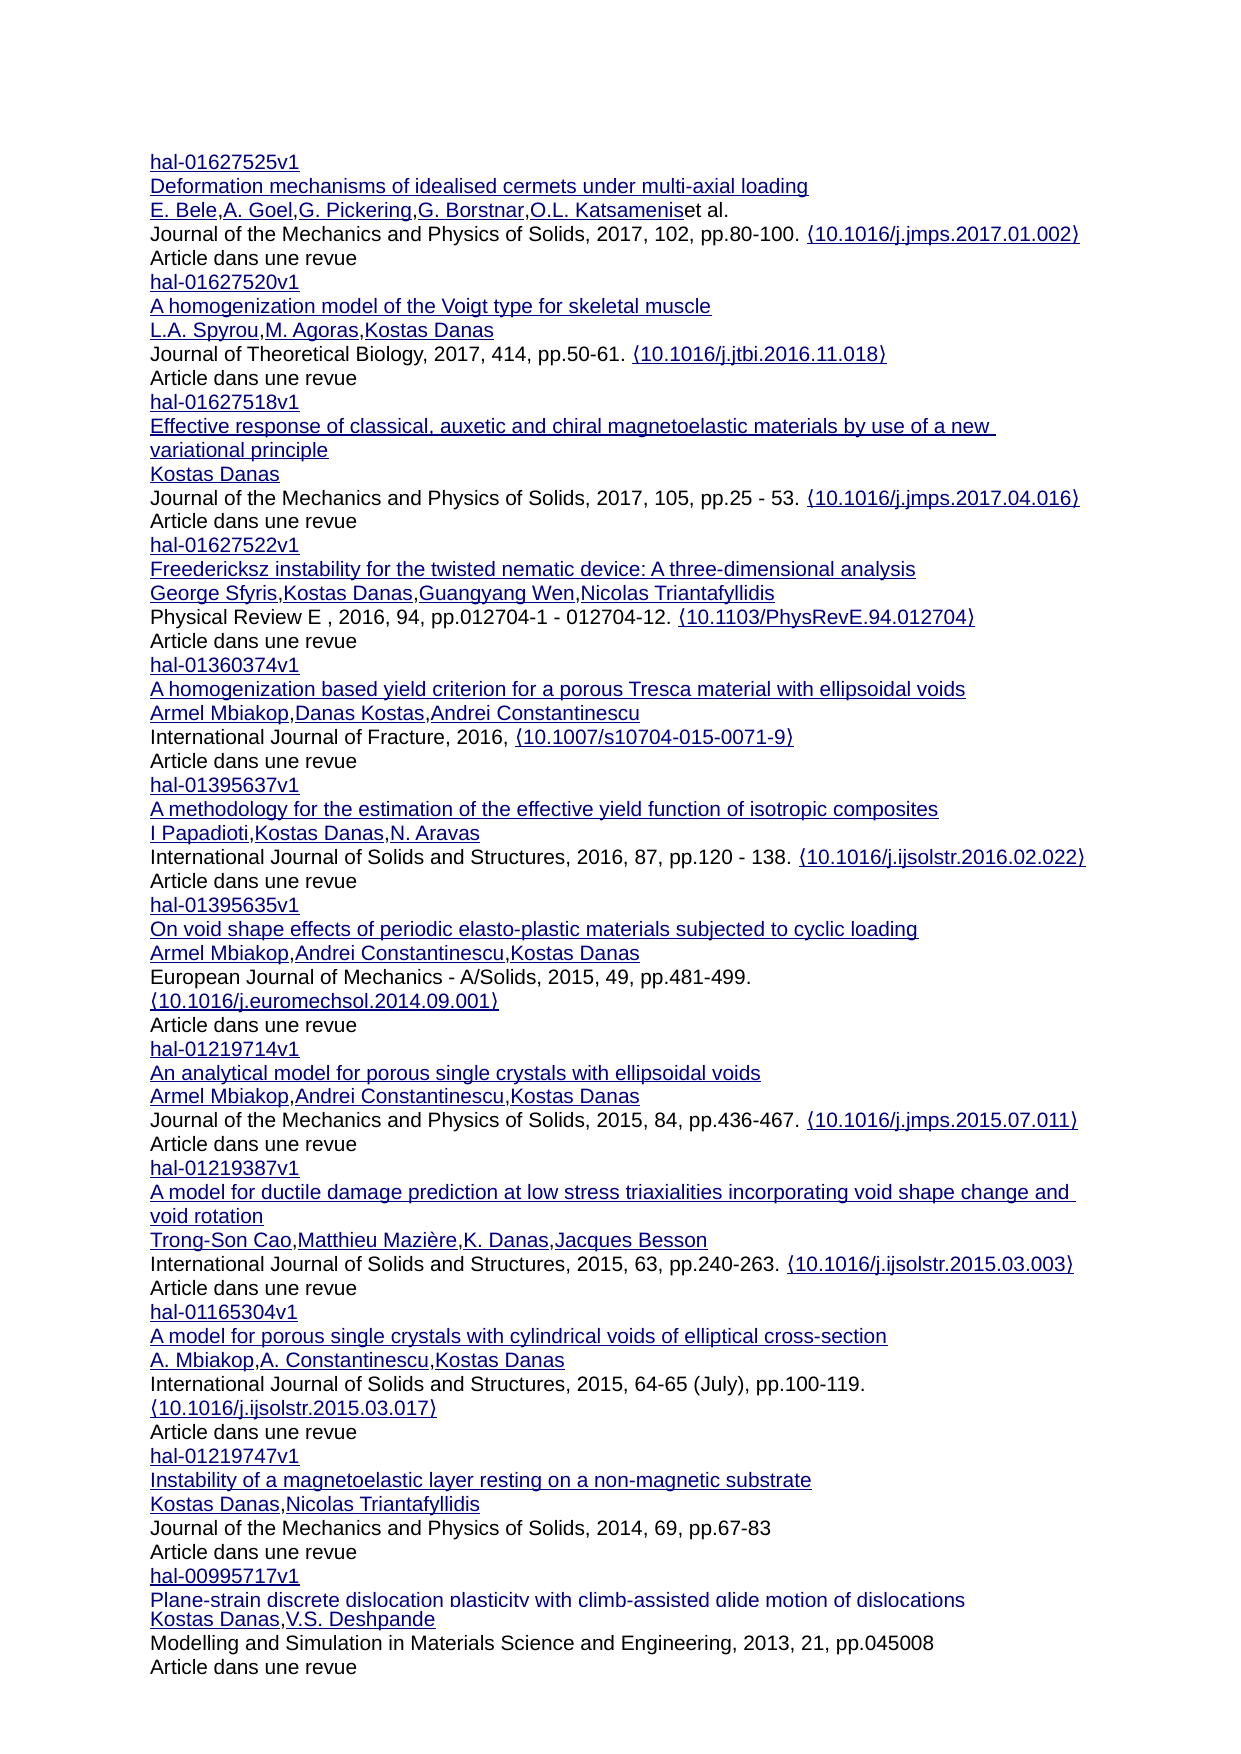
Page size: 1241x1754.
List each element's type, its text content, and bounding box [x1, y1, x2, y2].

table_cell Effective response of classical, auxetic and chiral magnetoelastic materials by use of a new variational principle Kostas Danas Journal of the Mechanics and Physics of Solids, 2017, 105, pp.25 - 53. ⟨10.1016/j.jmps.2017.04.016⟩ Article dans une revue hal-01627522v1 [150, 414, 1090, 557]
table_cell A model for ductile damage prediction at low stress triaxialities incorporating void shape change and void rotation Trong-Son Cao,Matthieu Mazière,K. Danas,Jacques Besson International Journal of Solids and Structures, 2015, 63, pp.240-263. ⟨10.1016/j.ijsolstr.2015.03.003⟩ Article dans une revue hal-01165304v1 [150, 1180, 1090, 1324]
table_cell A homogenization based yield criterion for a porous Tresca material with ellipsoidal voids Armel Mbiakop,Danas Kostas,Andrei Constantinescu International Journal of Fracture, 2016, ⟨10.1007/s10704-015-0071-9⟩ Article dans une revue hal-01395637v1 [150, 677, 1090, 797]
table_cell Instability of a magnetoelastic layer resting on a non-magnetic substrate Kostas Danas,Nicolas Triantafyllidis Journal of the Mechanics and Physics of Solids, 2014, 69, pp.67-83 Article dans une revue hal-00995717v1 [150, 1468, 1090, 1587]
table_cell Plane-strain discrete dislocation plasticity with climb-assisted glide motion of dislocations Kostas Danas,V.S. Deshpande Modelling and Simulation in Materials Science and Engineering, 2013, 21, pp.045008 Article dans une revue [150, 1588, 1090, 1679]
table_cell A model for porous single crystals with cylindrical voids of elliptical cross-section A. Mbiakop,A. Constantinescu,Kostas Danas International Journal of Solids and Structures, 2015, 64-65 (July), pp.100-119. ⟨10.1016/j.ijsolstr.2015.03.017⟩ Article dans une revue hal-01219747v1 [150, 1324, 1090, 1468]
table_cell On void shape effects of periodic elasto-plastic materials subjected to cyclic loading Armel Mbiakop,Andrei Constantinescu,Kostas Danas European Journal of Mechanics - A/Solids, 2015, 49, pp.481-499. ⟨10.1016/j.euromechsol.2014.09.001⟩ Article dans une revue hal-01219714v1 [150, 917, 1090, 1060]
table_cell hal-01627525v1 [150, 150, 1090, 174]
table_cell An analytical model for porous single crystals with ellipsoidal voids Armel Mbiakop,Andrei Constantinescu,Kostas Danas Journal of the Mechanics and Physics of Solids, 2015, 84, pp.436-467. ⟨10.1016/j.jmps.2015.07.011⟩ Article dans une revue hal-01219387v1 [150, 1060, 1090, 1180]
table_cell A homogenization model of the Voigt type for skeletal muscle L.A. Spyrou,M. Agoras,Kostas Danas Journal of Theoretical Biology, 2017, 414, pp.50-61. ⟨10.1016/j.jtbi.2016.11.018⟩ Article dans une revue hal-01627518v1 [150, 294, 1090, 413]
table_cell Deformation mechanisms of idealised cermets under multi-axial loading E. Bele,A. Goel,G. Pickering,G. Borstnar,O.L. Katsameniset al. Journal of the Mechanics and Physics of Solids, 2017, 102, pp.80-100. ⟨10.1016/j.jmps.2017.01.002⟩ Article dans une revue hal-01627520v1 [150, 174, 1090, 294]
table_cell Freedericksz instability for the twisted nematic device: A three-dimensional analysis George Sfyris,Kostas Danas,Guangyang Wen,Nicolas Triantafyllidis Physical Review E , 2016, 94, pp.012704-1 - 012704-12. ⟨10.1103/PhysRevE.94.012704⟩ Article dans une revue hal-01360374v1 [150, 557, 1090, 677]
table_cell A methodology for the estimation of the effective yield function of isotropic composites I Papadioti,Kostas Danas,N. Aravas International Journal of Solids and Structures, 2016, 87, pp.120 - 138. ⟨10.1016/j.ijsolstr.2016.02.022⟩ Article dans une revue hal-01395635v1 [150, 797, 1090, 917]
